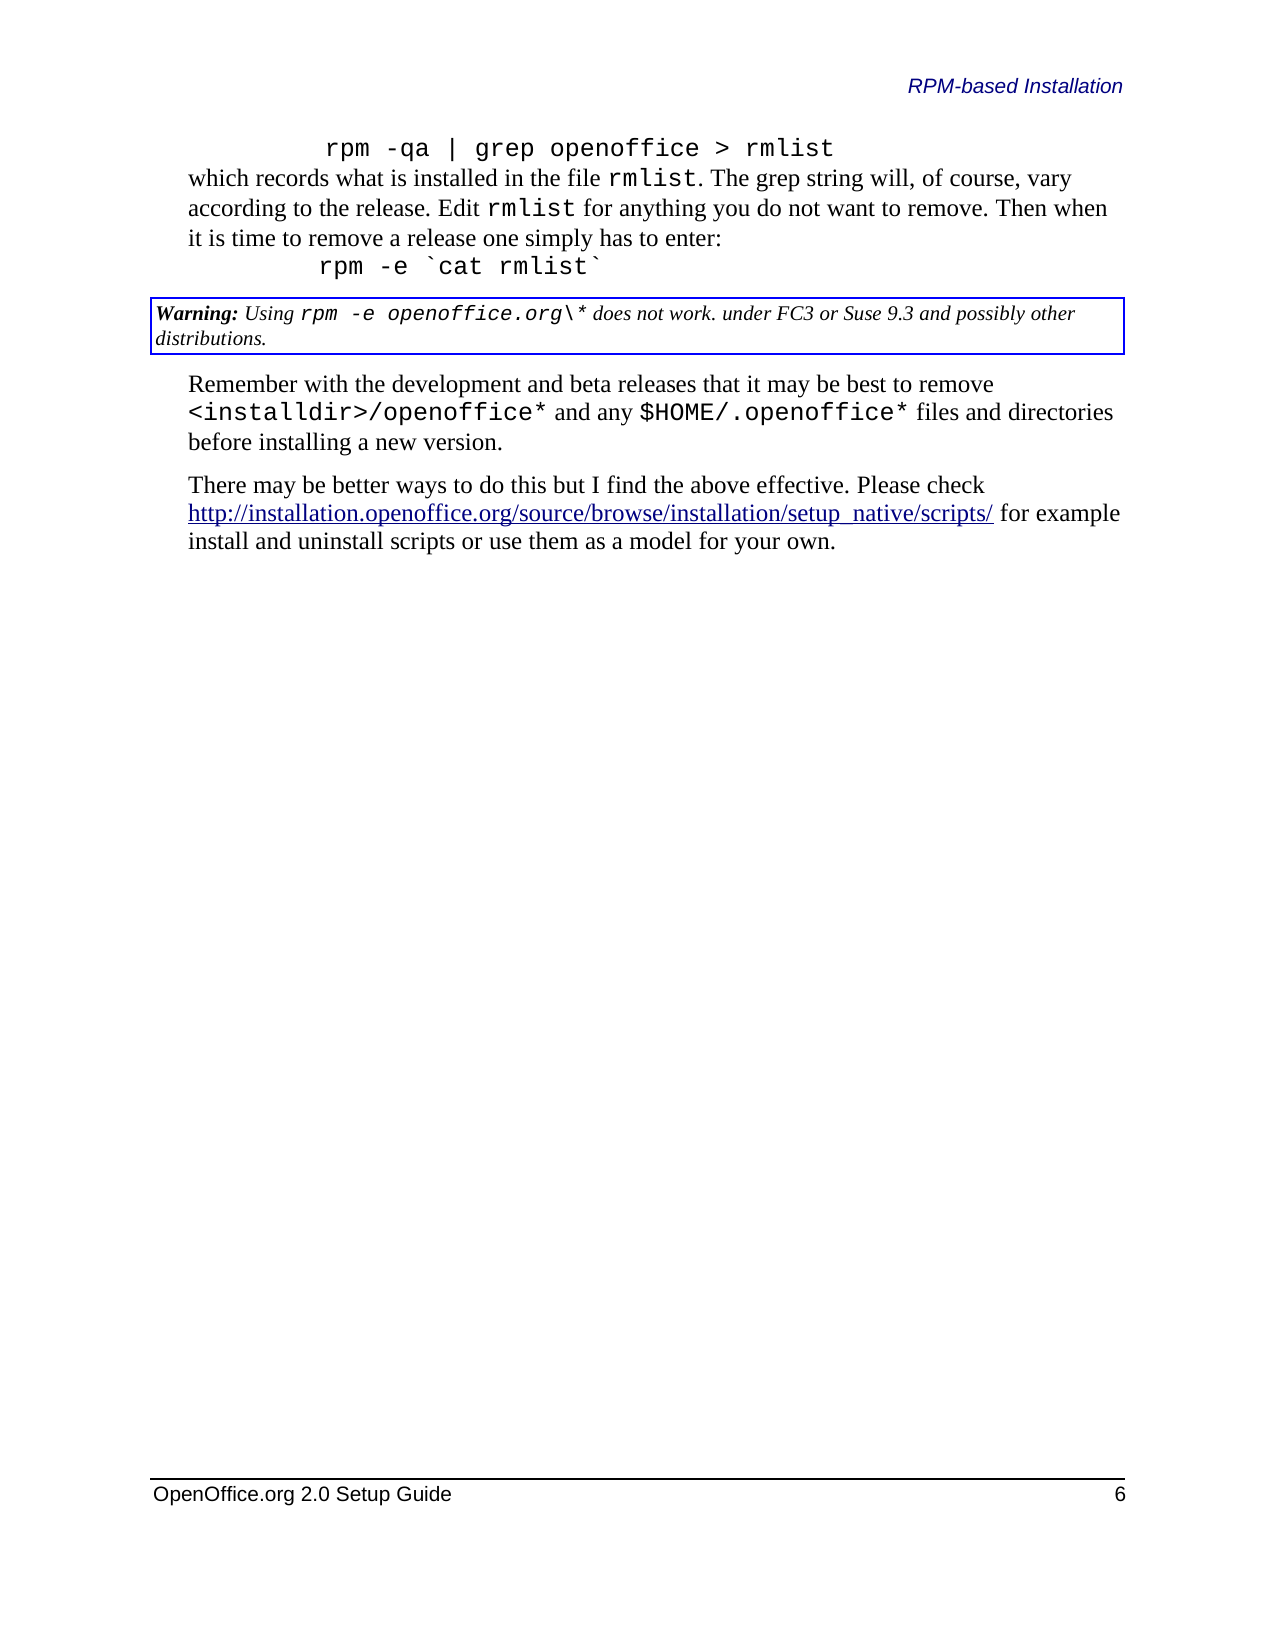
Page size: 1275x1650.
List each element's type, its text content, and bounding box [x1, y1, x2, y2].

text Remember with the development and beta releases that it may be best to remove <installdir>/openoffice* and any $HOME/.openoffice* files and directories before installing a new version. [188, 370, 1125, 456]
text There may be better ways to do this but I find the above effective. Please check http://installation.openoffice.org/source/browse/installation/setup_native/scripts/ for example install and uninstall scripts or use them as a model for your own. [188, 471, 1125, 555]
text rpm -qa | grep openoffice > rmlist which records what is installed in the file rmlist. The grep string will, of course, vary according to the release. Edit rmlist for anything you do not want to remove. Then when it is time to remove a release one simply has to enter: rpm -e `cat rmlist` [188, 134, 1125, 282]
text Warning: Using rpm -e openoffice.org\* does not work. under FC3 or Suse 9.3 and possibly other distributions. [152, 299, 1123, 353]
